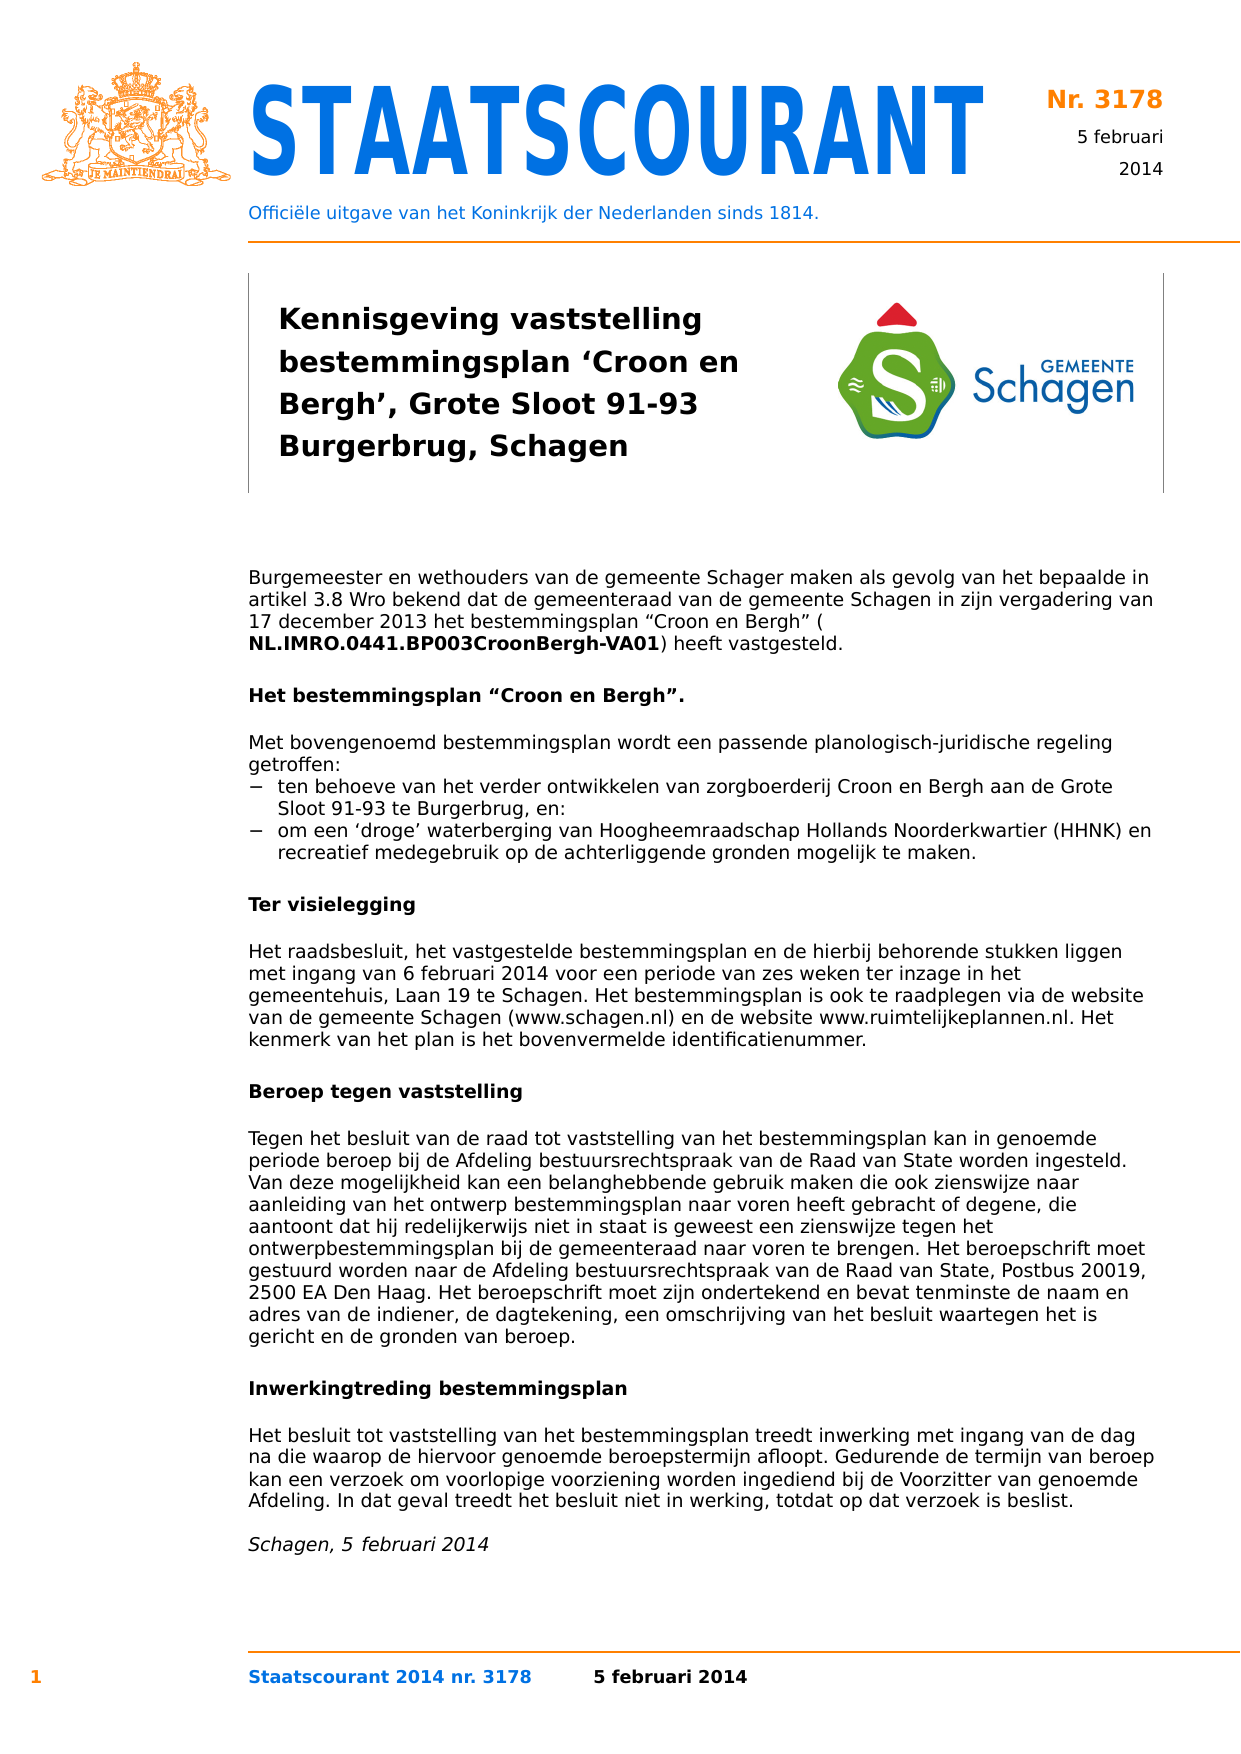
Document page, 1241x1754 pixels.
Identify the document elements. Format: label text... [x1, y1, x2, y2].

subtitle Kennisgeving vaststelling bestemmingsplan ‘Croon en Bergh’, Grote Sloot 91-93 Burgerbrug, Schagen [249, 273, 1163, 493]
text − om een ‘droge’ waterberging van Hoogheemraadschap Hollands Noorderkwartier (HHNK) en recreatief medegebruik op de achterliggende gronden mogelijk te maken. [248, 820, 1163, 864]
text Het besluit tot vaststelling van het bestemmingsplan treedt inwerking met ingang van de dag na die waarop de hiervoor genoemde beroepstermijn afloopt. Gedurende de termijn van beroep kan een verzoek om voorlopige voorziening worden ingediend bij de Voorzitter van genoemde Afdeling. In dat geval treedt het besluit niet in werking, totdat op dat verzoek is beslist. [248, 1424, 1163, 1512]
text Het raadsbesluit, het vastgestelde bestemmingsplan en de hierbij behorende stukken liggen met ingang van 6 februari 2014 voor een periode van zes weken ter inzage in het gemeentehuis, Laan 19 te Schagen. Het bestemmingsplan is ook te raadplegen via de website van de gemeente Schagen (www.schagen.nl) en de website www.ruimtelijkeplannen.nl. Het kenmerk van het plan is het bovenvermelde identificatienummer. [248, 941, 1163, 1051]
subtitle Beroep tegen vaststelling [248, 1081, 1163, 1103]
subtitle Het bestemmingsplan “Croon en Bergh”. [248, 685, 1163, 707]
text Schagen, 5 februari 2014 [248, 1534, 1163, 1556]
picture [41, 62, 231, 186]
subtitle Ter visielegging [248, 894, 1163, 916]
table_header [25, 62, 248, 241]
subtitle Inwerkingtreding bestemmingsplan [248, 1377, 1163, 1399]
table_cell 5 februari [998, 121, 1240, 153]
text Burgemeester en wethouders van de gemeente Schager maken als gevolg van het bepaalde in artikel 3.8 Wro bekend dat de gemeenteraad van de gemeente Schagen in zijn vergadering van 17 december 2013 het bestemmingsplan “Croon en Bergh” ( NL.IMRO.0441.BP003CroonBergh-VA01) heeft vastgesteld. [248, 567, 1163, 655]
table_header Nr. 3178 [998, 62, 1240, 121]
text Tegen het besluit van de raad tot vaststelling van het bestemmingsplan kan in genoemde periode beroep bij de Afdeling bestuursrechtspraak van de Raad van State worden ingesteld. Van deze mogelijkheid kan een belanghebbende gebruik maken die ook zienswijze naar aanleiding van het ontwerp bestemmingsplan naar voren heeft gebracht of degene, die aantoont dat hij redelijkerwijs niet in staat is geweest een zienswijze tegen het ontwerpbestemmingsplan bij de gemeenteraad naar voren te brengen. Het beroepschrift moet gestuurd worden naar de Afdeling bestuursrechtspraak van de Raad van State, Postbus 20019, 2500 EA Den Haag. Het beroepschrift moet zijn ondertekend en bevat tenminste de naam en adres van de indiener, de dagtekening, een omschrijving van het besluit waartegen het is gericht en de gronden van beroep. [248, 1128, 1163, 1347]
table_cell 2014 [998, 153, 1240, 203]
table_cell Officiële uitgave van het Koninkrijk der Nederlanden sinds 1814. [248, 203, 1240, 241]
text − ten behoeve van het verder ontwikkelen van zorgboerderij Croon en Bergh aan de Grote Sloot 91-93 te Burgerbrug, en: [248, 776, 1163, 820]
table_header STAATSCOURANT [248, 62, 998, 203]
text Met bovengenoemd bestemmingsplan wordt een passende planologisch-juridische regeling getroffen: [248, 732, 1163, 776]
picture [838, 302, 1134, 439]
